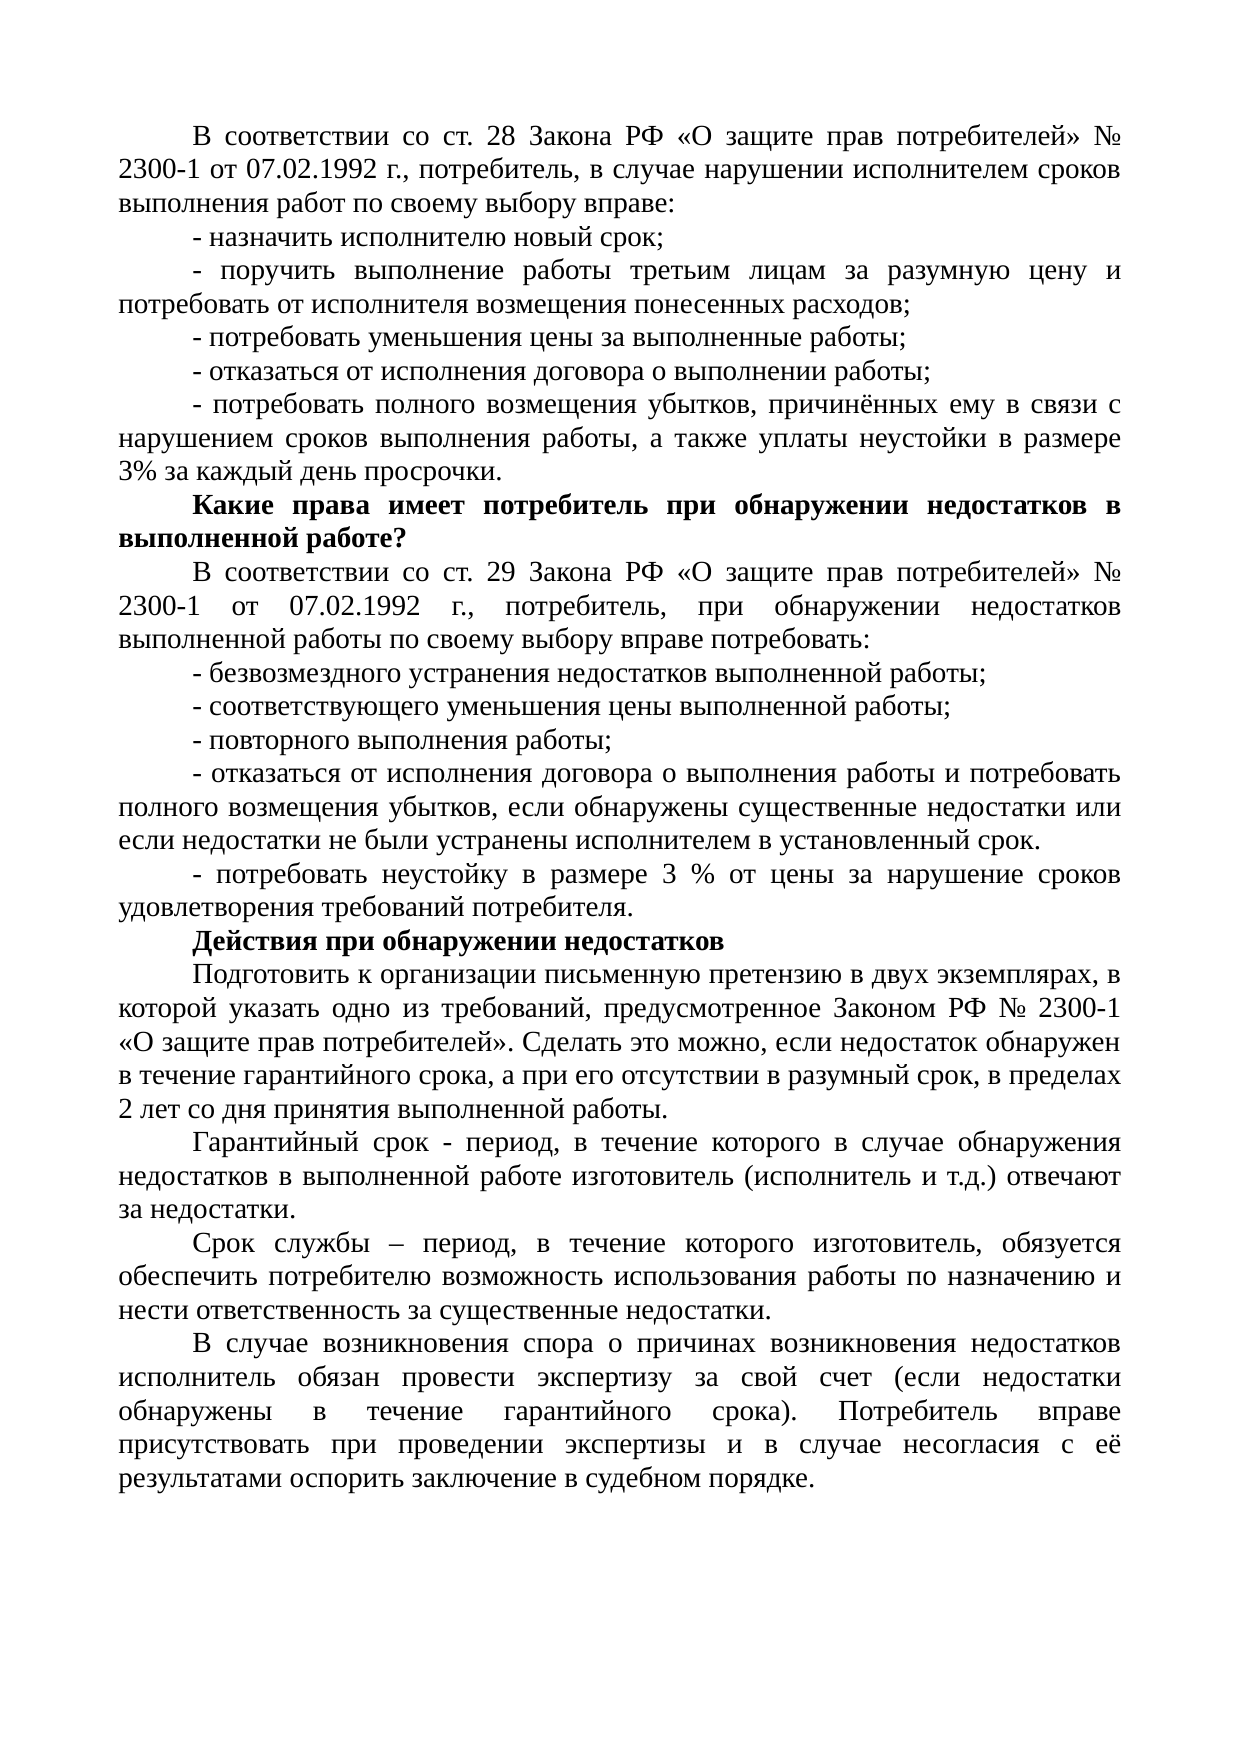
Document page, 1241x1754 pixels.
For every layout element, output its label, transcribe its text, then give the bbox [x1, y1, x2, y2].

text - потребовать неустойку в размере 3 % от цены за нарушение сроков удовлетворения требований потребителя. [118, 856, 1122, 923]
text Срок службы – период, в течение которого изготовитель, обязуется обеспечить потребителю возможность использования работы по назначению и нести ответственность за существенные недостатки. [118, 1225, 1122, 1326]
text В соответствии со ст. 29 Закона РФ «О защите прав потребителей» № 2300-1 от 07.02.1992 г., потребитель, при обнаружении недостатков выполненной работы по своему выбору вправе потребовать: [118, 554, 1122, 655]
text Гарантийный срок - период, в течение которого в случае обнаружения недостатков в выполненной работе изготовитель (исполнитель и т.д.) отвечают за недостатки. [118, 1124, 1122, 1225]
text - потребовать полного возмещения убытков, причинённых ему в связи с нарушением сроков выполнения работы, а также уплаты неустойки в размере 3% за каждый день просрочки. [118, 386, 1122, 487]
text В случае возникновения спора о причинах возникновения недостатков исполнитель обязан провести экспертизу за свой счет (если недостатки обнаружены в течение гарантийного срока). Потребитель вправе присутствовать при проведении экспертизы и в случае несогласия с её результатами оспорить заключение в судебном порядке. [118, 1326, 1122, 1493]
text - потребовать уменьшения цены за выполненные работы; [118, 319, 1122, 353]
text - соответствующего уменьшения цены выполненной работы; [118, 688, 1122, 722]
text В соответствии со ст. 28 Закона РФ «О защите прав потребителей» № 2300-1 от 07.02.1992 г., потребитель, в случае нарушении исполнителем сроков выполнения работ по своему выбору вправе: [118, 118, 1122, 219]
text - отказаться от исполнения договора о выполнения работы и потребовать полного возмещения убытков, если обнаружены существенные недостатки или если недостатки не были устранены исполнителем в установленный срок. [118, 755, 1122, 856]
text Какие права имеет потребитель при обнаружении недостатков в выполненной работе? [118, 487, 1122, 554]
text - безвозмездного устранения недостатков выполненной работы; [118, 655, 1122, 688]
text - отказаться от исполнения договора о выполнении работы; [118, 353, 1122, 386]
text - повторного выполнения работы; [118, 722, 1122, 755]
text Действия при обнаружении недостатков [118, 923, 1122, 957]
text Подготовить к организации письменную претензию в двух экземплярах, в которой указать одно из требований, предусмотренное Законом РФ № 2300-1 «О защите прав потребителей». Сделать это можно, если недостаток обнаружен в течение гарантийного срока, а при его отсутствии в разумный срок, в пределах 2 лет со дня принятия выполненной работы. [118, 957, 1122, 1124]
text - назначить исполнителю новый срок; [118, 219, 1122, 252]
text - поручить выполнение работы третьим лицам за разумную цену и потребовать от исполнителя возмещения понесенных расходов; [118, 252, 1122, 319]
